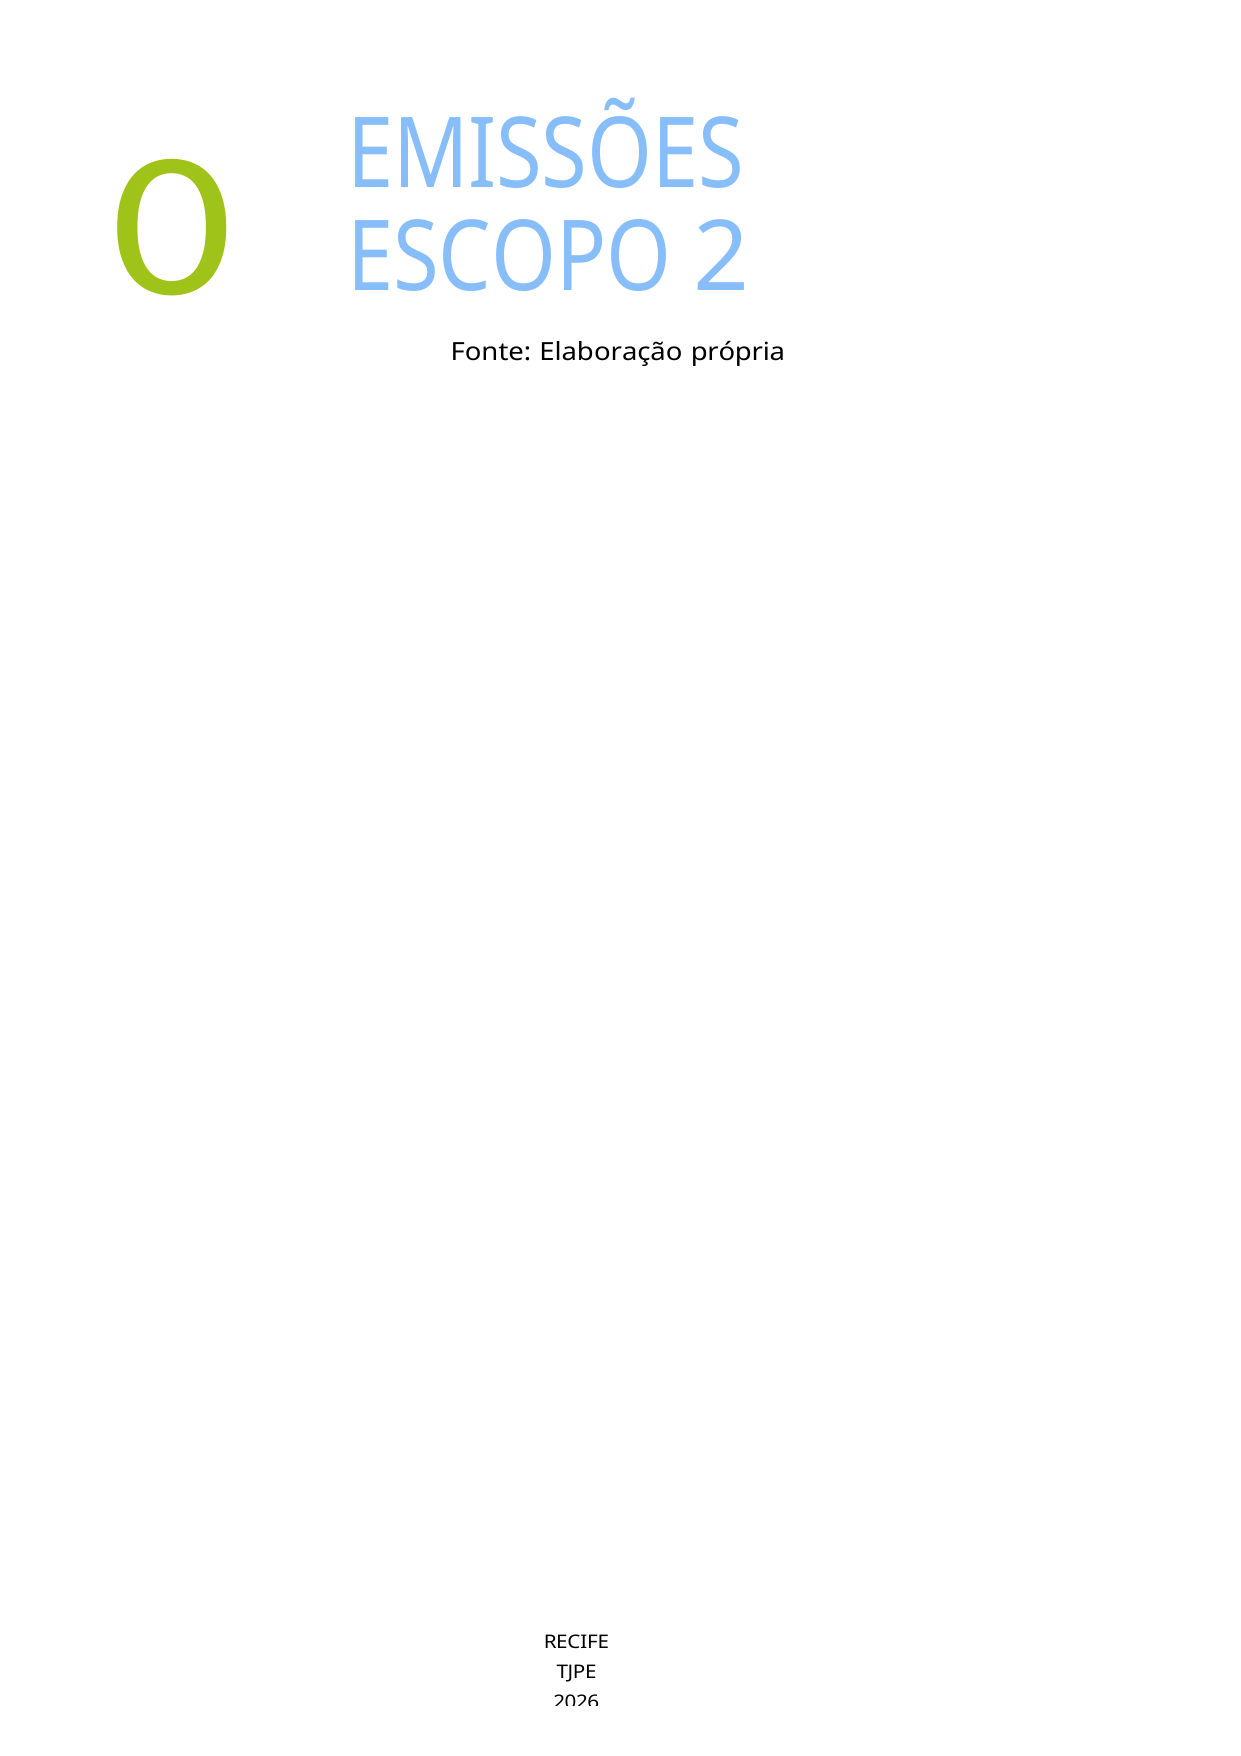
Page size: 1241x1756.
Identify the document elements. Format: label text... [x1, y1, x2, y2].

text Fonte: Elaboração própria [15, 333, 1221, 367]
